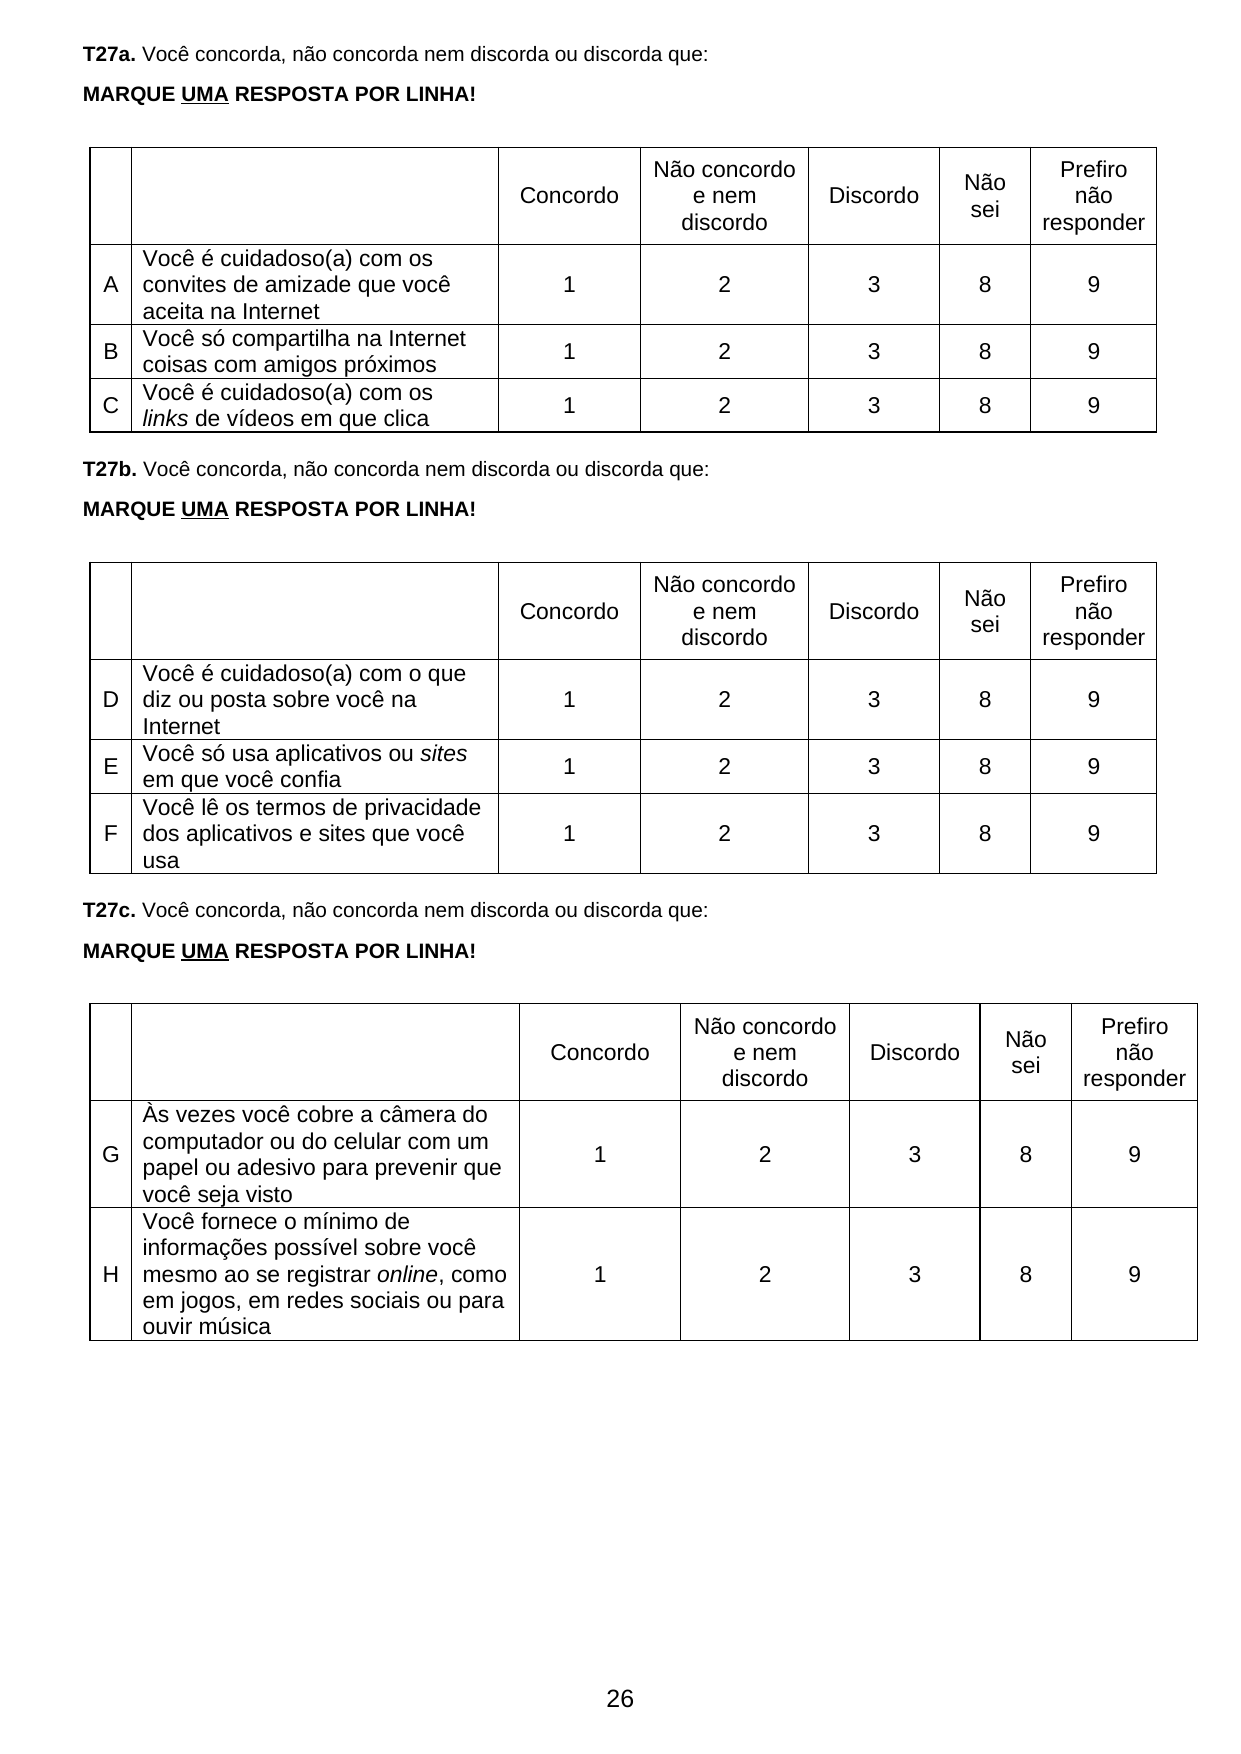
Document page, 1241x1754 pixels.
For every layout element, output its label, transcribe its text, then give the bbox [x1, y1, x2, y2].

table_cell 8 [940, 740, 1030, 793]
table_cell 2 [681, 1208, 849, 1340]
table_cell 1 [499, 794, 640, 873]
table_cell 3 [809, 245, 939, 324]
table_cell 9 [1031, 794, 1156, 873]
table_cell 8 [940, 325, 1030, 378]
table_cell 1 [499, 245, 640, 324]
table_header Não sei [981, 1004, 1071, 1100]
table_cell Você só usa aplicativos ou sites em que você confia [132, 740, 498, 793]
table_cell 9 [1072, 1208, 1197, 1340]
table_cell 9 [1031, 379, 1156, 431]
table_cell 1 [520, 1208, 680, 1340]
table_cell 2 [641, 245, 808, 324]
table_header Não concordo e nem discordo [641, 148, 808, 244]
table_cell B [91, 325, 131, 378]
table_cell 3 [809, 794, 939, 873]
table_cell 8 [940, 245, 1030, 324]
table_cell 3 [809, 325, 939, 378]
table_cell D [91, 660, 131, 739]
table_header Discordo [809, 563, 939, 659]
table_header Discordo [809, 148, 939, 244]
table_cell 2 [641, 740, 808, 793]
table_cell C [91, 379, 131, 431]
text T27b. Você concorda, não concorda nem discorda ou discorda que: [83, 456, 1157, 480]
table_cell Você é cuidadoso(a) com o que diz ou posta sobre você na Internet [132, 660, 498, 739]
table_cell Você fornece o mínimo de informações possível sobre você mesmo ao se registrar online, como em jogos, em redes sociais ou para ouvir música [132, 1208, 519, 1340]
text MARQUE UMA RESPOSTA POR LINHA! [83, 82, 1157, 106]
table_cell 3 [850, 1101, 979, 1207]
table_cell 9 [1031, 660, 1156, 739]
table_cell 2 [641, 325, 808, 378]
table_header Discordo [850, 1004, 979, 1100]
table_cell 1 [499, 740, 640, 793]
table_header [91, 148, 131, 244]
table_cell 3 [809, 740, 939, 793]
table_cell 3 [809, 379, 939, 431]
table_cell 1 [499, 325, 640, 378]
text T27a. Você concorda, não concorda nem discorda ou discorda que: [83, 41, 1157, 65]
table_cell 2 [641, 660, 808, 739]
table_header Prefiro não responder [1031, 148, 1156, 244]
table_cell 1 [499, 660, 640, 739]
table_cell Você lê os termos de privacidade dos aplicativos e sites que você usa [132, 794, 498, 873]
table_header Concordo [499, 563, 640, 659]
table_header [91, 563, 131, 659]
table_header Concordo [520, 1004, 680, 1100]
table_cell 1 [520, 1101, 680, 1207]
table_header [132, 563, 498, 659]
table_cell 2 [641, 379, 808, 431]
table_cell 9 [1031, 245, 1156, 324]
table_cell 8 [940, 660, 1030, 739]
table_header Não sei [940, 563, 1030, 659]
table_header Não concordo e nem discordo [681, 1004, 849, 1100]
table_header Não sei [940, 148, 1030, 244]
table_cell Você só compartilha na Internet coisas com amigos próximos [132, 325, 498, 378]
text T27c. Você concorda, não concorda nem discorda ou discorda que: [83, 898, 1157, 922]
table_cell G [91, 1101, 131, 1207]
table_cell A [91, 245, 131, 324]
table_header Prefiro não responder [1072, 1004, 1197, 1100]
table_cell E [91, 740, 131, 793]
table_cell 8 [981, 1101, 1071, 1207]
table_cell 8 [940, 794, 1030, 873]
table_cell 1 [499, 379, 640, 431]
table_header [132, 148, 498, 244]
table_cell 3 [809, 660, 939, 739]
table_header [132, 1004, 519, 1100]
table_cell 9 [1031, 325, 1156, 378]
table_cell F [91, 794, 131, 873]
table_cell 9 [1072, 1101, 1197, 1207]
table_header Concordo [499, 148, 640, 244]
text MARQUE UMA RESPOSTA POR LINHA! [83, 497, 1157, 521]
table_cell 3 [850, 1208, 979, 1340]
table_cell 8 [981, 1208, 1071, 1340]
table_header [91, 1004, 131, 1100]
text MARQUE UMA RESPOSTA POR LINHA! [83, 938, 1157, 962]
table_cell H [91, 1208, 131, 1340]
table_cell 2 [681, 1101, 849, 1207]
table_header Não concordo e nem discordo [641, 563, 808, 659]
table_cell Você é cuidadoso(a) com os convites de amizade que você aceita na Internet [132, 245, 498, 324]
table_header Prefiro não responder [1031, 563, 1156, 659]
table_cell 9 [1031, 740, 1156, 793]
table_cell 8 [940, 379, 1030, 431]
table_cell 2 [641, 794, 808, 873]
table_cell Às vezes você cobre a câmera do computador ou do celular com um papel ou adesivo para prevenir que você seja visto [132, 1101, 519, 1207]
table_cell Você é cuidadoso(a) com os links de vídeos em que clica [132, 379, 498, 431]
